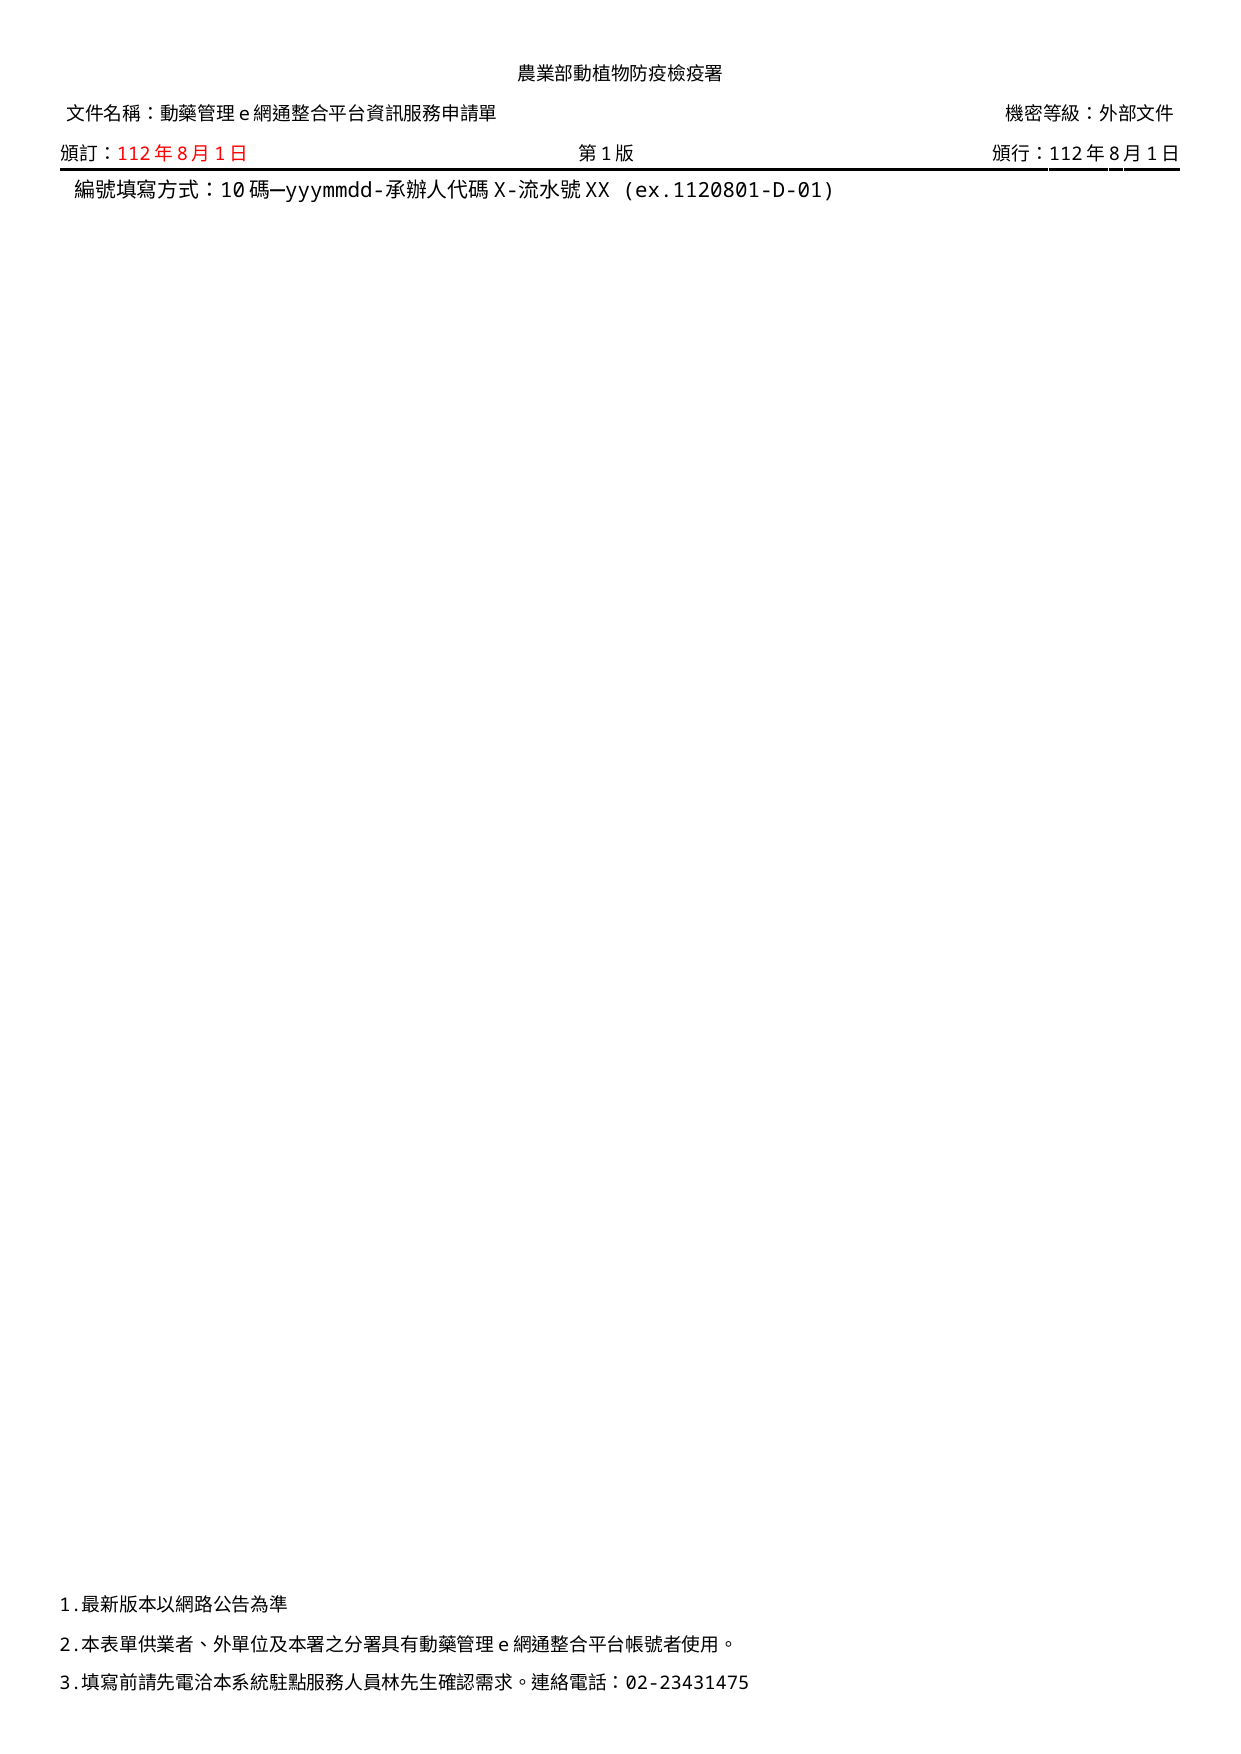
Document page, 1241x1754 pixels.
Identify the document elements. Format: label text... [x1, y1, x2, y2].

text 編號填寫方式：10碼—yyymmdd-承辦人代碼X-流水號XX (ex.1120801-D-01) [59, 171, 1181, 205]
